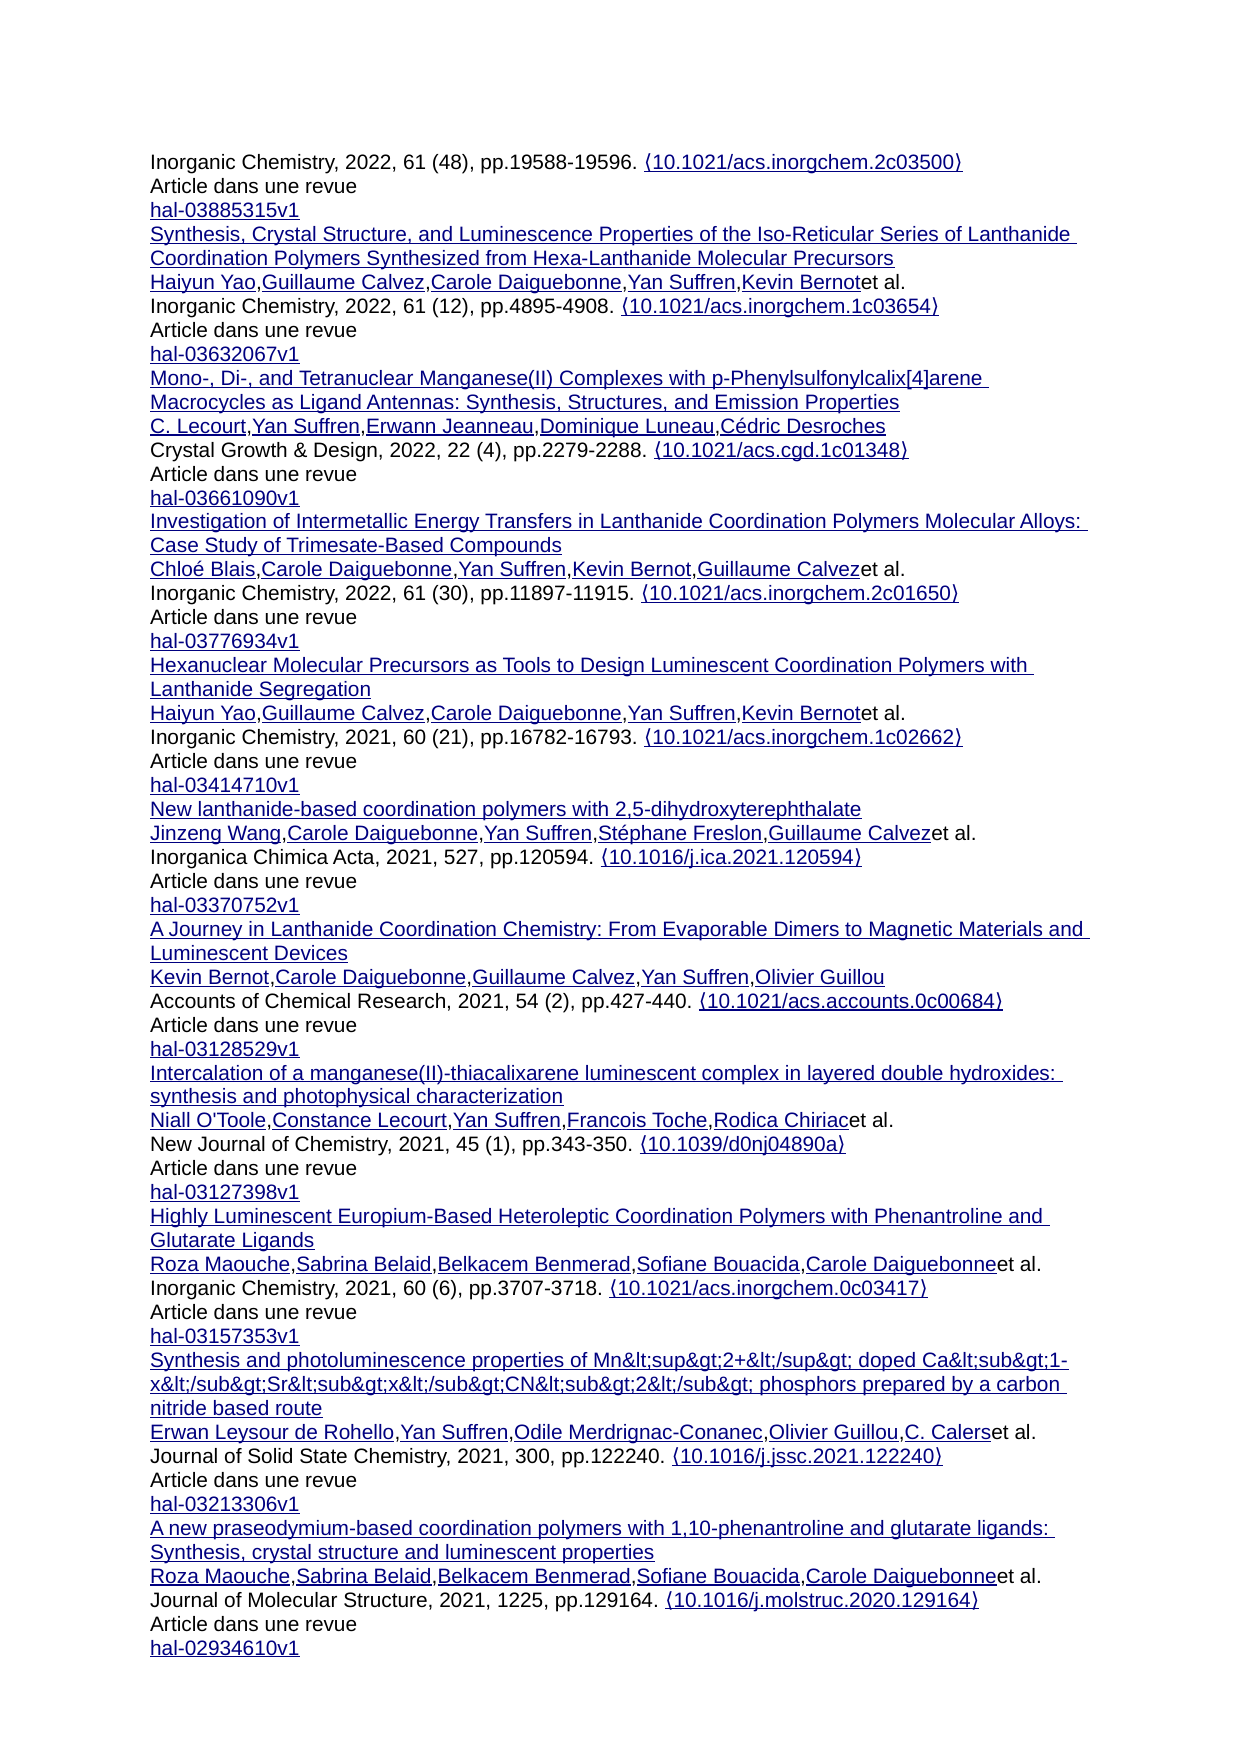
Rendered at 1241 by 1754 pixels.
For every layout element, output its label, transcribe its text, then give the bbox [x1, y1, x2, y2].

table_cell A Journey in Lanthanide Coordination Chemistry: From Evaporable Dimers to Magnetic Materials and [150, 917, 1090, 938]
table_cell Synthesis, Crystal Structure, and Luminescence Properties of the Iso-Reticular Series of Lanthanide Coordination Polymers Synthesized from Hexa-Lanthanide Molecular Precursors Haiyun Yao,Guillaume Calvez,Carole Daiguebonne,Yan Suffren,Kevin Bernotet al. Inorganic Chemistry, 2022, 61 (12), pp.4895-4908. ⟨10.1021/acs.inorgchem.1c03654⟩ Article dans une revue hal-03632067v1 [150, 222, 1090, 366]
table_cell Investigation of Intermetallic Energy Transfers in Lanthanide Coordination Polymers Molecular Alloys: Case Study of Trimesate-Based Compounds Chloé Blais,Carole Daiguebonne,Yan Suffren,Kevin Bernot,Guillaume Calvezet al. Inorganic Chemistry, 2022, 61 (30), pp.11897-11915. ⟨10.1021/acs.inorgchem.2c01650⟩ Article dans une revue hal-03776934v1 [150, 509, 1090, 653]
table_cell Hexanuclear Molecular Precursors as Tools to Design Luminescent Coordination Polymers with Lanthanide Segregation Haiyun Yao,Guillaume Calvez,Carole Daiguebonne,Yan Suffren,Kevin Bernotet al. Inorganic Chemistry, 2021, 60 (21), pp.16782-16793. ⟨10.1021/acs.inorgchem.1c02662⟩ Article dans une revue hal-03414710v1 [150, 653, 1090, 797]
table_cell Luminescent Devices Kevin Bernot,Carole Daiguebonne,Guillaume Calvez,Yan Suffren,Olivier Guillou Accounts of Chemical Research, 2021, 54 (2), pp.427-440. ⟨10.1021/acs.accounts.0c00684⟩ Article dans une revue hal-03128529v1 [150, 939, 1090, 1060]
table_cell New lanthanide-based coordination polymers with 2,5-dihydroxyterephthalate Jinzeng Wang,Carole Daiguebonne,Yan Suffren,Stéphane Freslon,Guillaume Calvezet al. Inorganica Chimica Acta, 2021, 527, pp.120594. ⟨10.1016/j.ica.2021.120594⟩ Article dans une revue hal-03370752v1 [150, 797, 1090, 917]
table_cell Mono-, Di-, and Tetranuclear Manganese(II) Complexes with p-Phenylsulfonylcalix[4]arene Macrocycles as Ligand Antennas: Synthesis, Structures, and Emission Properties C. Lecourt,Yan Suffren,Erwann Jeanneau,Dominique Luneau,Cédric Desroches Crystal Growth & Design, 2022, 22 (4), pp.2279-2288. ⟨10.1021/acs.cgd.1c01348⟩ Article dans une revue hal-03661090v1 [150, 366, 1090, 509]
table_cell Inorganic Chemistry, 2022, 61 (48), pp.19588-19596. ⟨10.1021/acs.inorgchem.2c03500⟩ Article dans une revue hal-03885315v1 [150, 150, 1090, 222]
table_cell A new praseodymium-based coordination polymers with 1,10-phenantroline and glutarate ligands: Synthesis, crystal structure and luminescent properties Roza Maouche,Sabrina Belaid,Belkacem Benmerad,Sofiane Bouacida,Carole Daiguebonneet al. Journal of Molecular Structure, 2021, 1225, pp.129164. ⟨10.1016/j.molstruc.2020.129164⟩ Article dans une revue hal-02934610v1 [150, 1516, 1090, 1659]
table_cell Synthesis and photoluminescence properties of Mn&lt;sup&gt;2+&lt;/sup&gt; doped Ca&lt;sub&gt;1-x&lt;/sub&gt;Sr&lt;sub&gt;x&lt;/sub&gt;CN&lt;sub&gt;2&lt;/sub&gt; phosphors prepared by a carbon nitride based route Erwan Leysour de Rohello,Yan Suffren,Odile Merdrignac-Conanec,Olivier Guillou,C. Calerset al. Journal of Solid State Chemistry, 2021, 300, pp.122240. ⟨10.1016/j.jssc.2021.122240⟩ Article dans une revue hal-03213306v1 [150, 1348, 1090, 1516]
table_cell Intercalation of a manganese(II)-thiacalixarene luminescent complex in layered double hydroxides: synthesis and photophysical characterization Niall O'Toole,Constance Lecourt,Yan Suffren,Francois Toche,Rodica Chiriacet al. New Journal of Chemistry, 2021, 45 (1), pp.343-350. ⟨10.1039/d0nj04890a⟩ Article dans une revue hal-03127398v1 [150, 1060, 1090, 1204]
table_cell Highly Luminescent Europium-Based Heteroleptic Coordination Polymers with Phenantroline and Glutarate Ligands Roza Maouche,Sabrina Belaid,Belkacem Benmerad,Sofiane Bouacida,Carole Daiguebonneet al. Inorganic Chemistry, 2021, 60 (6), pp.3707-3718. ⟨10.1021/acs.inorgchem.0c03417⟩ Article dans une revue hal-03157353v1 [150, 1204, 1090, 1348]
